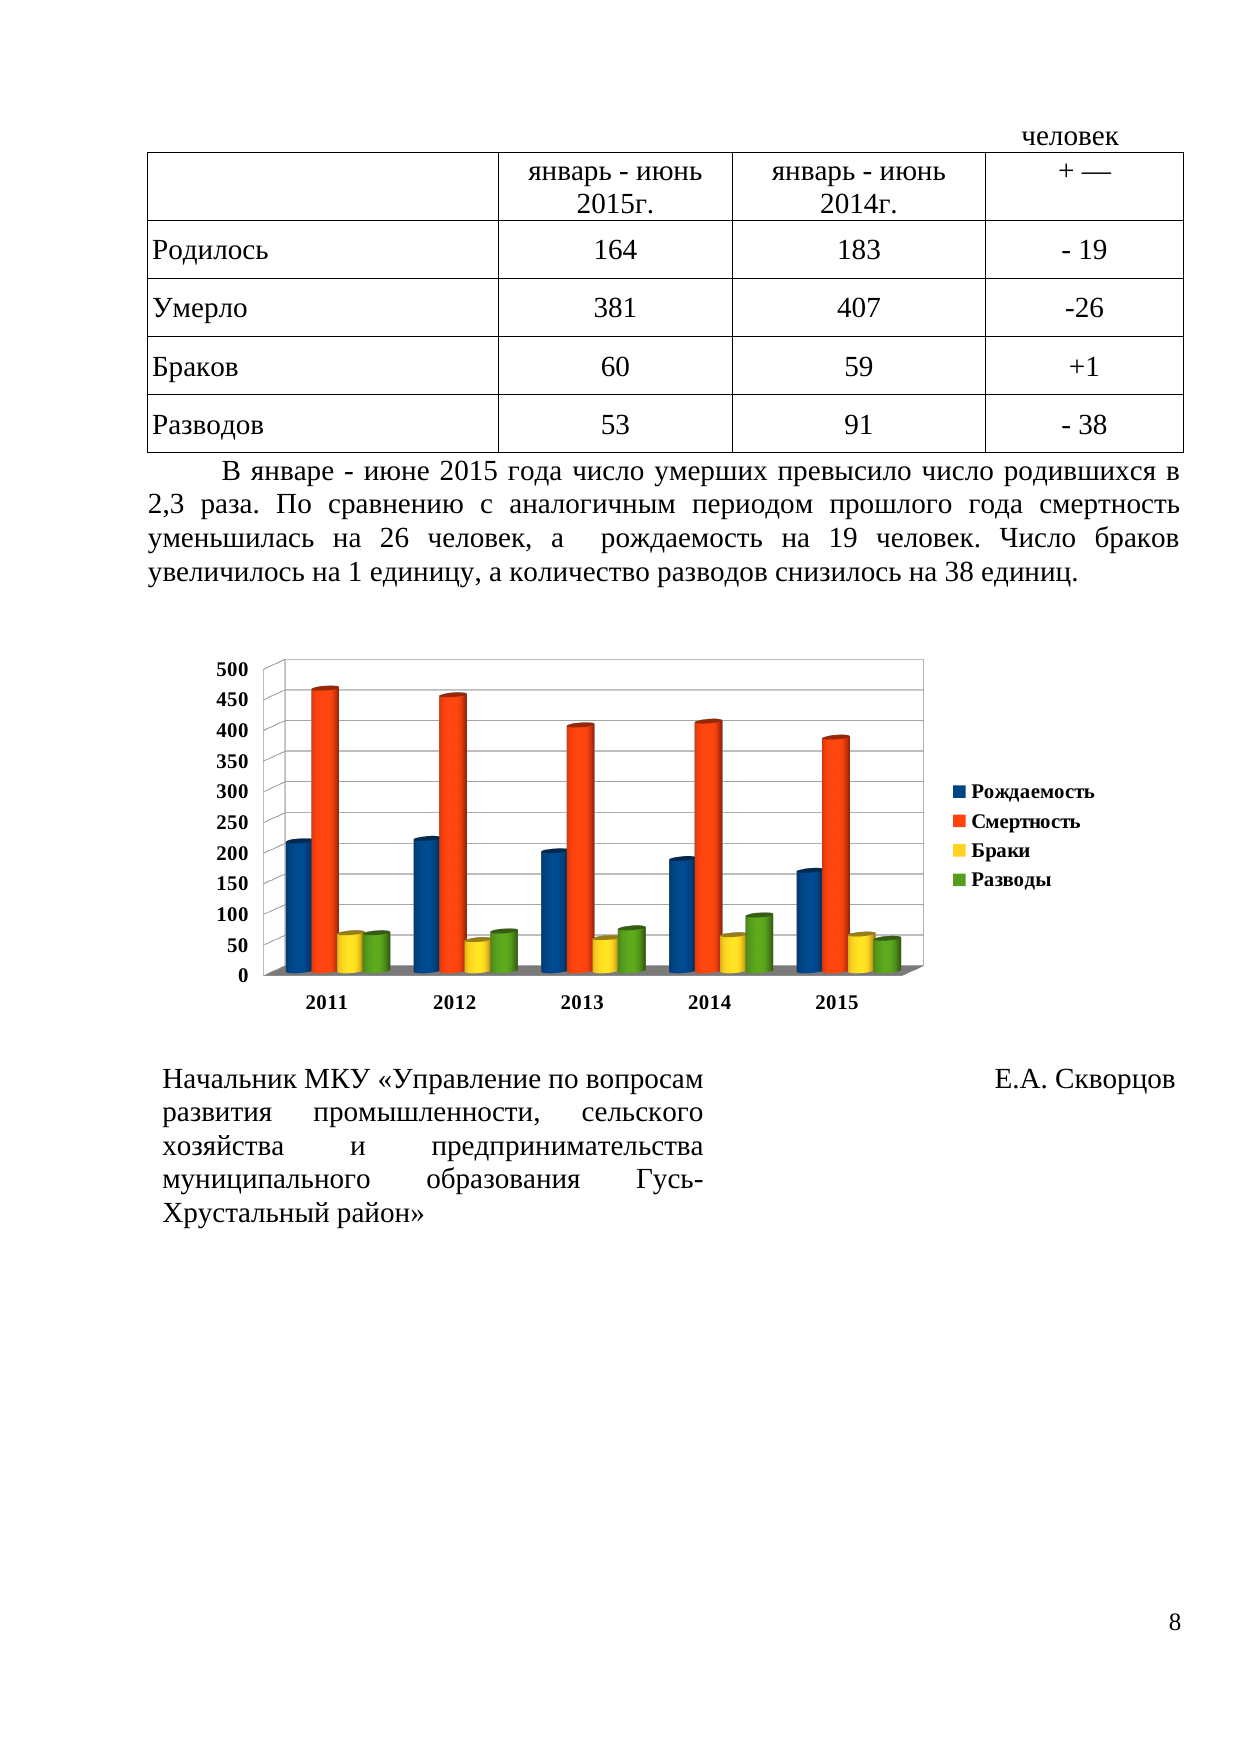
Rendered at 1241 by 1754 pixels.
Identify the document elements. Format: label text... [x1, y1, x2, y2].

table_cell 407 [733, 279, 985, 336]
table_cell 164 [499, 221, 732, 278]
table_cell -26 [986, 279, 1183, 336]
table_cell Браков [148, 337, 498, 394]
table_cell +1 [986, 337, 1183, 394]
table_cell 59 [733, 337, 985, 394]
table_header + — [1179, 153, 1183, 220]
table_cell 60 [499, 337, 732, 394]
table_cell 183 [733, 221, 985, 278]
table_cell - 19 [986, 221, 1183, 278]
text В январе - июне 2015 года число умерших превысило число родившихся в 2,3 раза. По сравнению с аналогичным периодом прошлого года смертность уменьшилась на 26 человек, а рождаемость на 19 человек. Число браков увеличилось на 1 единицу, а количество разводов снизилось на 38 единиц. [148, 453, 1181, 587]
table_cell Разводов [148, 395, 498, 452]
table_header Е.А. Скворцов [709, 1055, 1181, 1234]
table_header [148, 153, 498, 220]
text человек [148, 118, 1181, 152]
table_cell Родилось [148, 221, 498, 278]
table_cell - 38 [986, 395, 1183, 452]
table_cell 91 [733, 395, 985, 452]
table_cell 53 [499, 395, 732, 452]
table_cell Умерло [148, 279, 498, 336]
table_header Начальник МКУ «Управление по вопросам развития промышленности, сельского хозяйства и предпринимательства муниципального образования Гусь-Хрустальный район» [156, 1055, 709, 1234]
table_cell 381 [499, 279, 732, 336]
